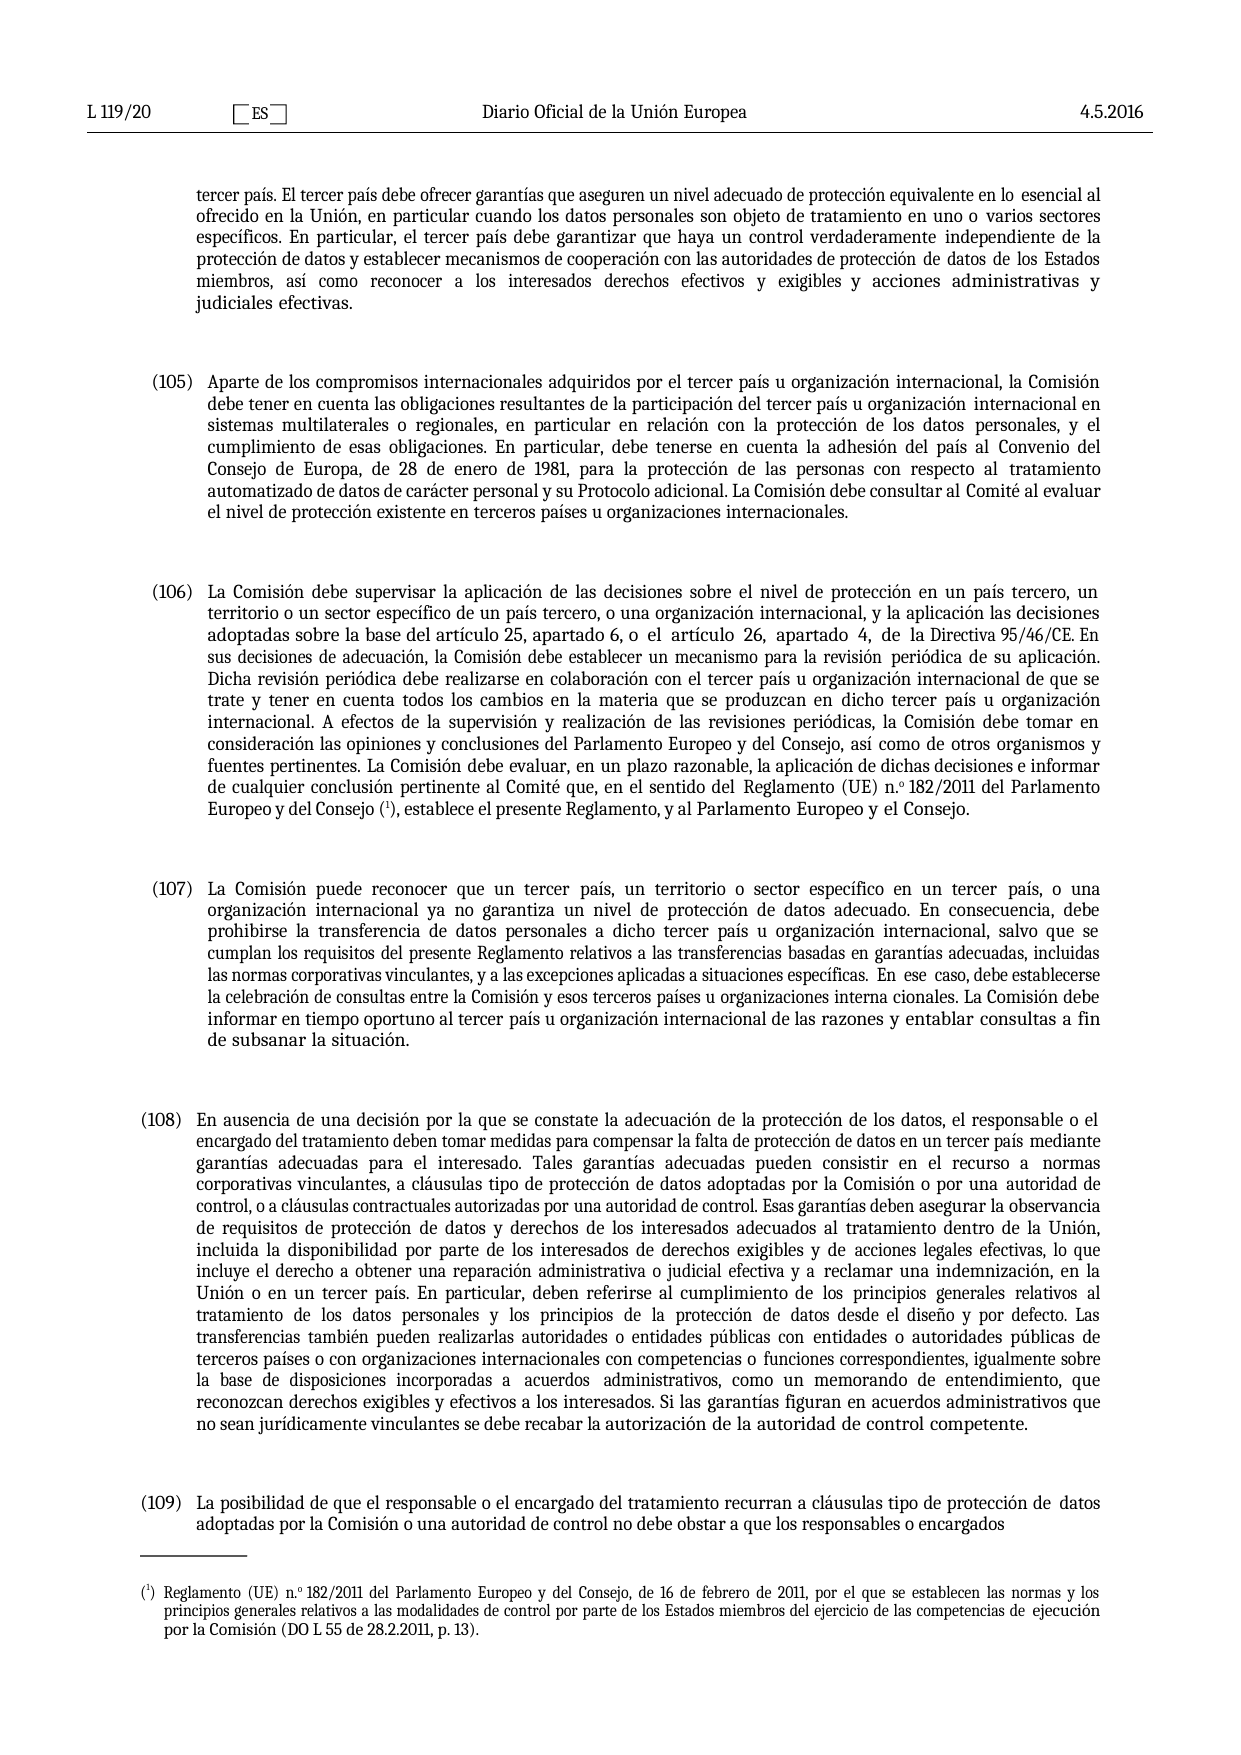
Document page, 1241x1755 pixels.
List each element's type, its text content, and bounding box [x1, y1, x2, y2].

list La posibilidad de que el responsable o el encargado del tratamiento recurran a cláusulas tipo de protección de datos adoptadas por la Comisión o una autoridad de control no debe obstar a que los responsables o encargados [140, 1492, 1101, 1536]
list La Comisión puede reconocer que un tercer país, un territorio o sector específico en un tercer país, o una organización internacional ya no garantiza un nivel de protección de datos adecuado. En consecuencia, debe prohibirse la transferencia de datos personales a dicho tercer país u organización internacional, salvo que se cumplan los requisitos del presente Reglamento relativos a las transferencias basadas en garantías adecuadas, incluidas las normas corporativas vinculantes, y a las excepciones aplicadas a situaciones específicas. En ese caso, debe establecerse la celebración de consultas entre la Comisión y esos terceros países u organizaciones interna­ cionales. La Comisión debe informar en tiempo oportuno al tercer país u organización internacional de las razones y entablar consultas a fin de subsanar la situación. [151, 878, 1101, 1052]
list Aparte de los compromisos internacionales adquiridos por el tercer país u organización internacional, la Comisión debe tener en cuenta las obligaciones resultantes de la participación del tercer país u organización internacional en sistemas multilaterales o regionales, en particular en relación con la protección de los datos personales, y el cumplimiento de esas obligaciones. En particular, debe tenerse en cuenta la adhesión del país al Convenio del Consejo de Europa, de 28 de enero de 1981, para la protección de las personas con respecto al tratamiento automatizado de datos de carácter personal y su Protocolo adicional. La Comisión debe consultar al Comité al evaluar el nivel de protección existente en terceros países u organizaciones internacionales. [151, 372, 1101, 524]
text (1) Reglamento (UE) n.o 182/2011 del Parlamento Europeo y del Consejo, de 16 de febrero de 2011, por el que se establecen las normas y los principios generales relativos a las modalidades de control por parte de los Estados miembros del ejercicio de las competencias de ejecución por la Comisión (DO L 55 de 28.2.2011, p. 13). [140, 1583, 1101, 1640]
list En ausencia de una decisión por la que se constate la adecuación de la protección de los datos, el responsable o el encargado del tratamiento deben tomar medidas para compensar la falta de protección de datos en un tercer país mediante garantías adecuadas para el interesado. Tales garantías adecuadas pueden consistir en el recurso a normas corporativas vinculantes, a cláusulas tipo de protección de datos adoptadas por la Comisión o por una autoridad de control, o a cláusulas contractuales autorizadas por una autoridad de control. Esas garantías deben asegurar la observancia de requisitos de protección de datos y derechos de los interesados adecuados al tratamiento dentro de la Unión, incluida la disponibilidad por parte de los interesados de derechos exigibles y de acciones legales efectivas, lo que incluye el derecho a obtener una reparación administrativa o judicial efectiva y a reclamar una indemnización, en la Unión o en un tercer país. En particular, deben referirse al cumplimiento de los principios generales relativos al tratamiento de los datos personales y los principios de la protección de datos desde el diseño y por defecto. Las transferencias también pueden realizarlas autoridades o entidades públicas con entidades o autoridades públicas de terceros países o con organizaciones internacionales con competencias o funciones correspondientes, igualmente sobre la base de disposiciones incorporadas a acuerdos administrativos, como un memorando de entendimiento, que reconozcan derechos exigibles y efectivos a los interesados. Si las garantías figuran en acuerdos administrativos que no sean jurídicamente vinculantes se debe recabar la autorización de la autoridad de control competente. [140, 1109, 1101, 1435]
list La Comisión debe supervisar la aplicación de las decisiones sobre el nivel de protección en un país tercero, un territorio o un sector específico de un país tercero, o una organización internacional, y la aplicación las decisiones adoptadas sobre la base del artículo 25, apartado 6, o el artículo 26, apartado 4, de la Directiva 95/46/CE. En sus decisiones de adecuación, la Comisión debe establecer un mecanismo para la revisión periódica de su aplicación. Dicha revisión periódica debe realizarse en colaboración con el tercer país u organización internacional de que se trate y tener en cuenta todos los cambios en la materia que se produzcan en dicho tercer país u organización internacional. A efectos de la supervisión y realización de las revisiones periódicas, la Comisión debe tomar en consideración las opiniones y conclusiones del Parlamento Europeo y del Consejo, así como de otros organismos y fuentes pertinentes. La Comisión debe evaluar, en un plazo razonable, la aplicación de dichas decisiones e informar de cualquier conclusión pertinente al Comité que, en el sentido del Reglamento (UE) n.o 182/2011 del Parlamento Europeo y del Consejo (1), establece el presente Reglamento, y al Parlamento Europeo y el Consejo. [151, 581, 1101, 821]
text tercer país. El tercer país debe ofrecer garantías que aseguren un nivel adecuado de protección equivalente en lo esencial al ofrecido en la Unión, en particular cuando los datos personales son objeto de tratamiento en uno o varios sectores específicos. En particular, el tercer país debe garantizar que haya un control verdaderamente independiente de la protección de datos y establecer mecanismos de cooperación con las autoridades de protección de datos de los Estados miembros, así como reconocer a los interesados derechos efectivos y exigibles y acciones administrativas y judiciales efectivas. [196, 184, 1101, 314]
